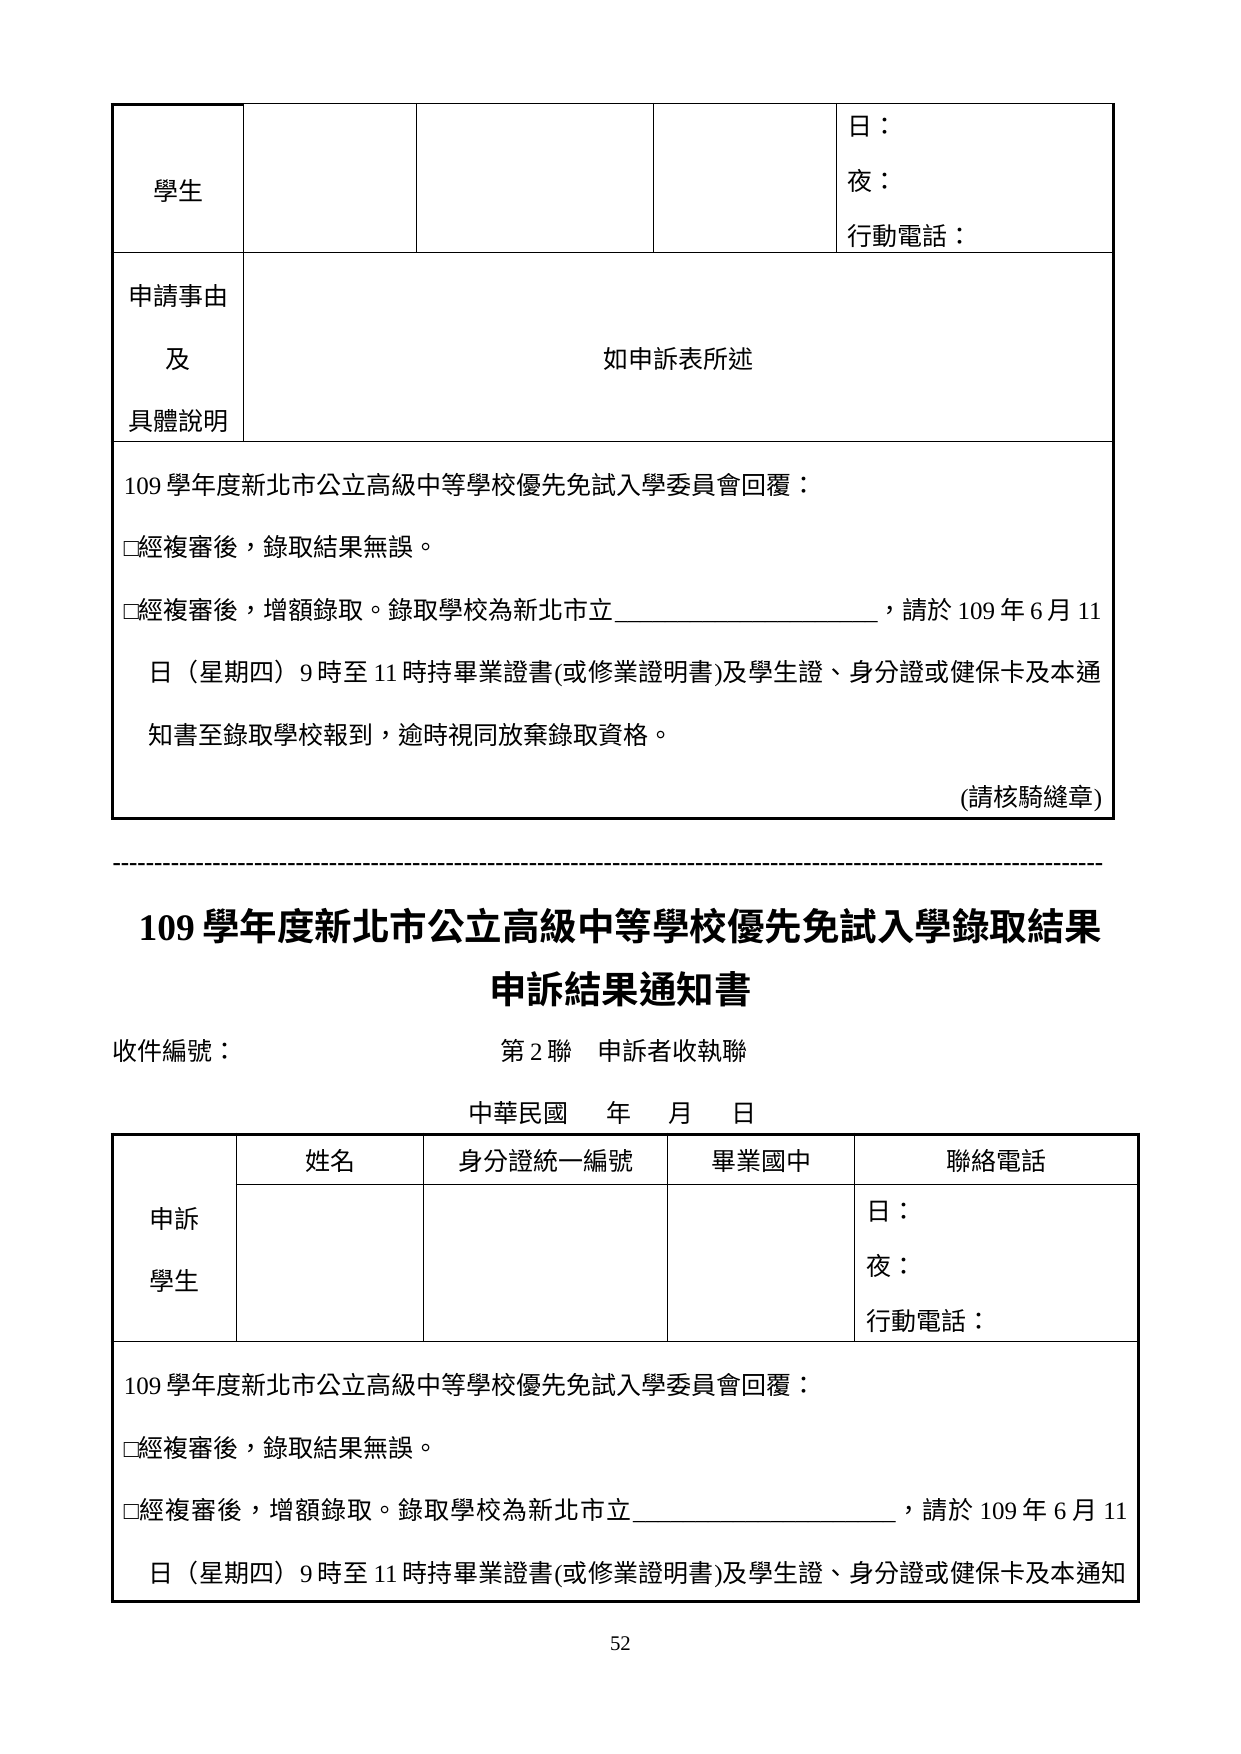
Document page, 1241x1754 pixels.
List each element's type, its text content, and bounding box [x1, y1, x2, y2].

table_header 畢業國中 [668, 1136, 854, 1184]
table_cell [424, 1185, 667, 1341]
table_cell [244, 104, 416, 252]
table_header 身分證統一編號 [424, 1136, 667, 1184]
table_cell 申請事由 及 具體說明 [114, 253, 243, 441]
table_header 聯絡電話 [855, 1136, 1137, 1184]
table_cell [417, 104, 653, 252]
table_cell [237, 1185, 423, 1341]
table_cell 日： 夜： 行動電話： [837, 104, 1112, 252]
table_cell 109學年度新北市公立高級中等學校優先免試入學委員會回覆： □經複審後，錄取結果無誤。 □經複審後，增額錄取。錄取學校為新北市立_____________________，請於109年6月11日（星期四）9時至11時持畢業證書(或修業證明書)及學生證、身分證或健保卡及本通知書至錄取學校報到，逾時視同放棄錄取資格。 (請核騎縫章) [114, 442, 1112, 817]
table_cell 109學年度新北市公立高級中等學校優先免試入學委員會回覆： □經複審後，錄取結果無誤。 □經複審後，增額錄取。錄取學校為新北市立_____________________，請於109年6月11日（星期四）9時至11時持畢業證書(或修業證明書)及學生證、身分證或健保卡及本通知 [114, 1342, 1137, 1600]
text 中華民國 年 月 日 [112, 1070, 1128, 1132]
table_cell [654, 104, 836, 252]
table_cell 如申訴表所述 [244, 253, 1112, 441]
table_header 姓名 [237, 1136, 423, 1184]
table_header 申訴 學生 [114, 1136, 236, 1341]
table_header 學生 [114, 106, 243, 252]
text 申訴結果通知書 [112, 945, 1128, 1007]
table_cell 日： 夜： 行動電話： [855, 1185, 1137, 1341]
text 109學年度新北市公立高級中等學校優先免試入學錄取結果 [112, 882, 1128, 945]
text ----------------------------------------------------------------------------------------------------------------------- [112, 820, 1128, 882]
table_cell [668, 1185, 854, 1341]
text 收件編號： 第2聯 申訴者收執聯 [112, 1007, 1128, 1070]
